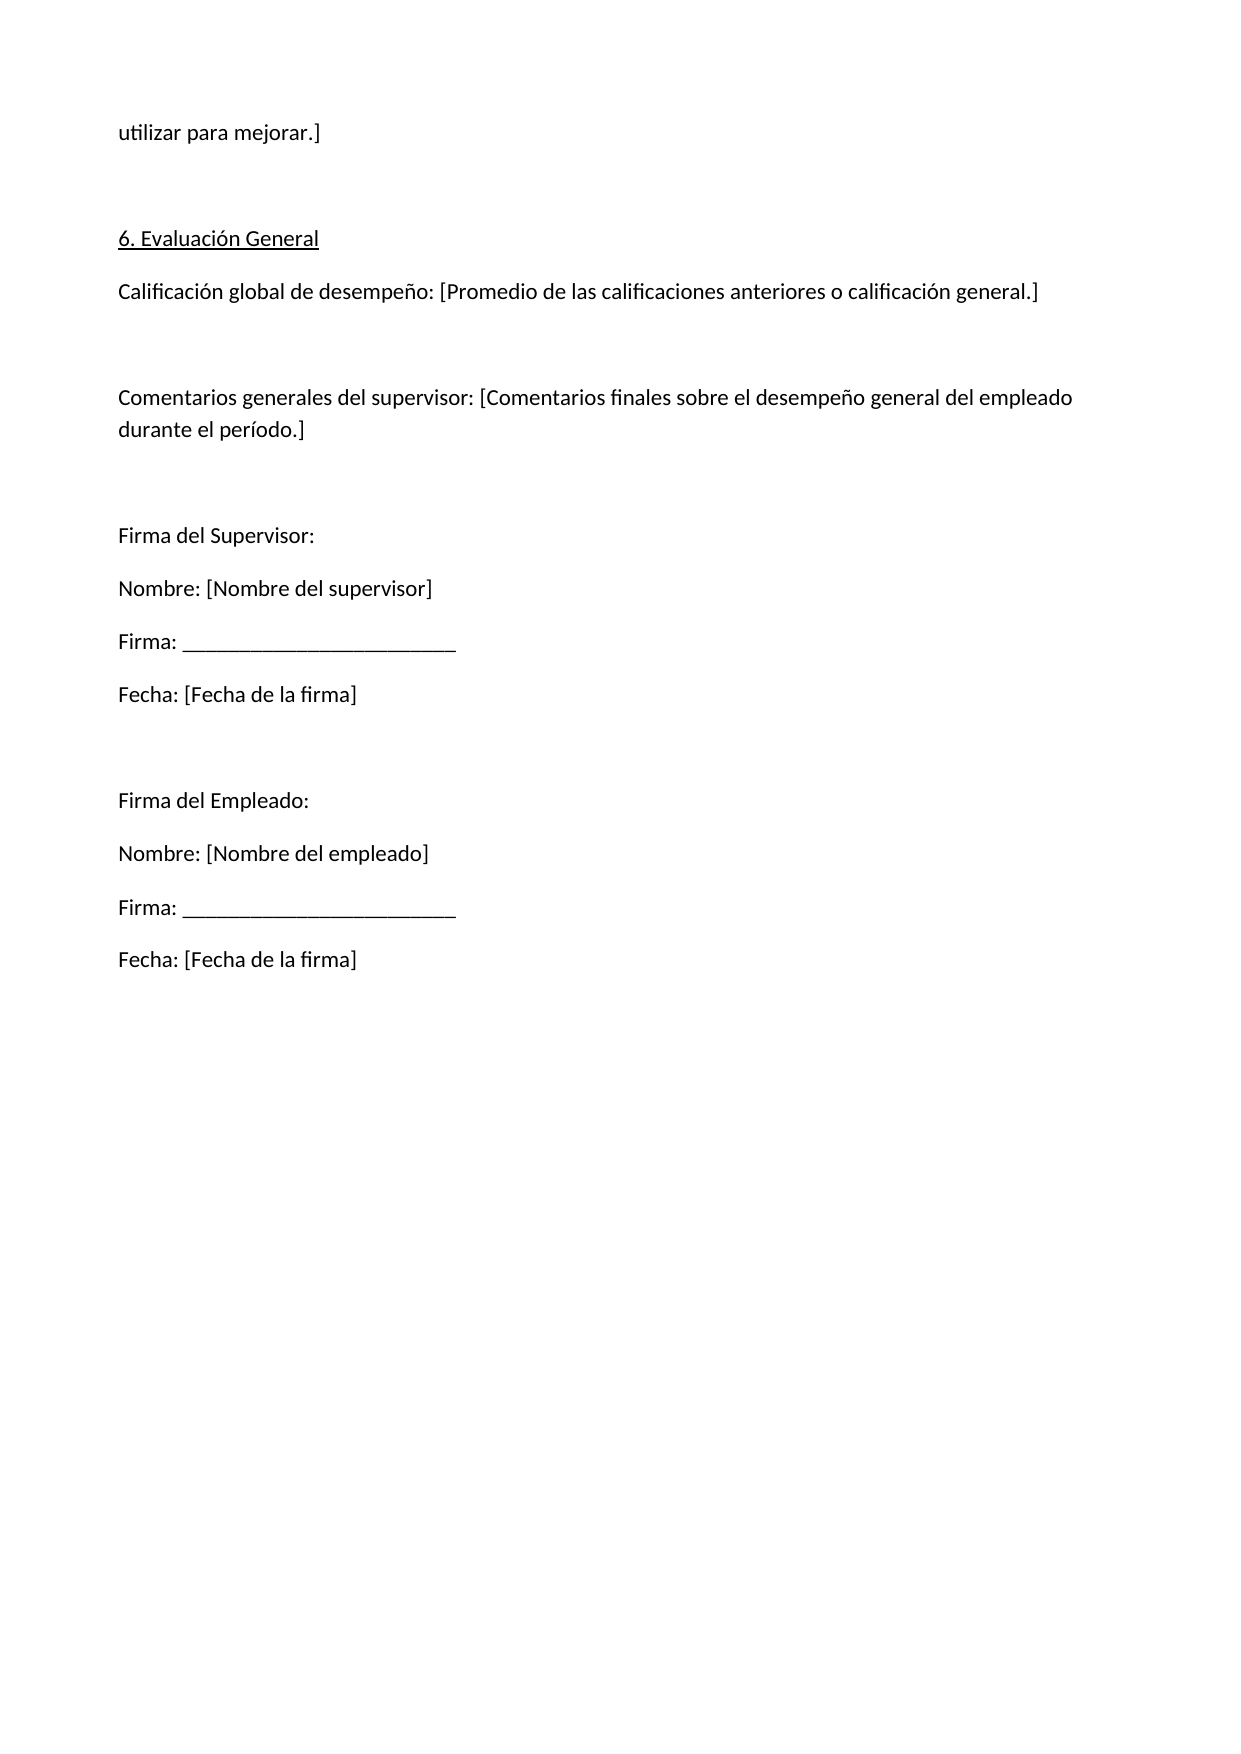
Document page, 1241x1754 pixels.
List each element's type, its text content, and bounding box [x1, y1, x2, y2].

text Firma: ________________________ [118, 627, 1122, 656]
text Firma del Supervisor: [118, 521, 1122, 549]
text Firma: ________________________ [118, 893, 1122, 921]
text Nombre: [Nombre del empleado] [118, 839, 1122, 868]
text Nombre: [Nombre del supervisor] [118, 574, 1122, 602]
text Fecha: [Fecha de la firma] [118, 681, 1122, 708]
text Fecha: [Fecha de la firma] [118, 946, 1122, 974]
text Comentarios generales del supervisor: [Comentarios finales sobre el desempeño general del empleado durante el período.] [118, 383, 1122, 443]
text Firma del Empleado: [118, 787, 1122, 814]
text utilizar para mejorar.] [118, 118, 1122, 146]
text Calificación global de desempeño: [Promedio de las calificaciones anteriores o calificación general.] [118, 277, 1122, 305]
text 6. Evaluación General [118, 224, 1122, 252]
